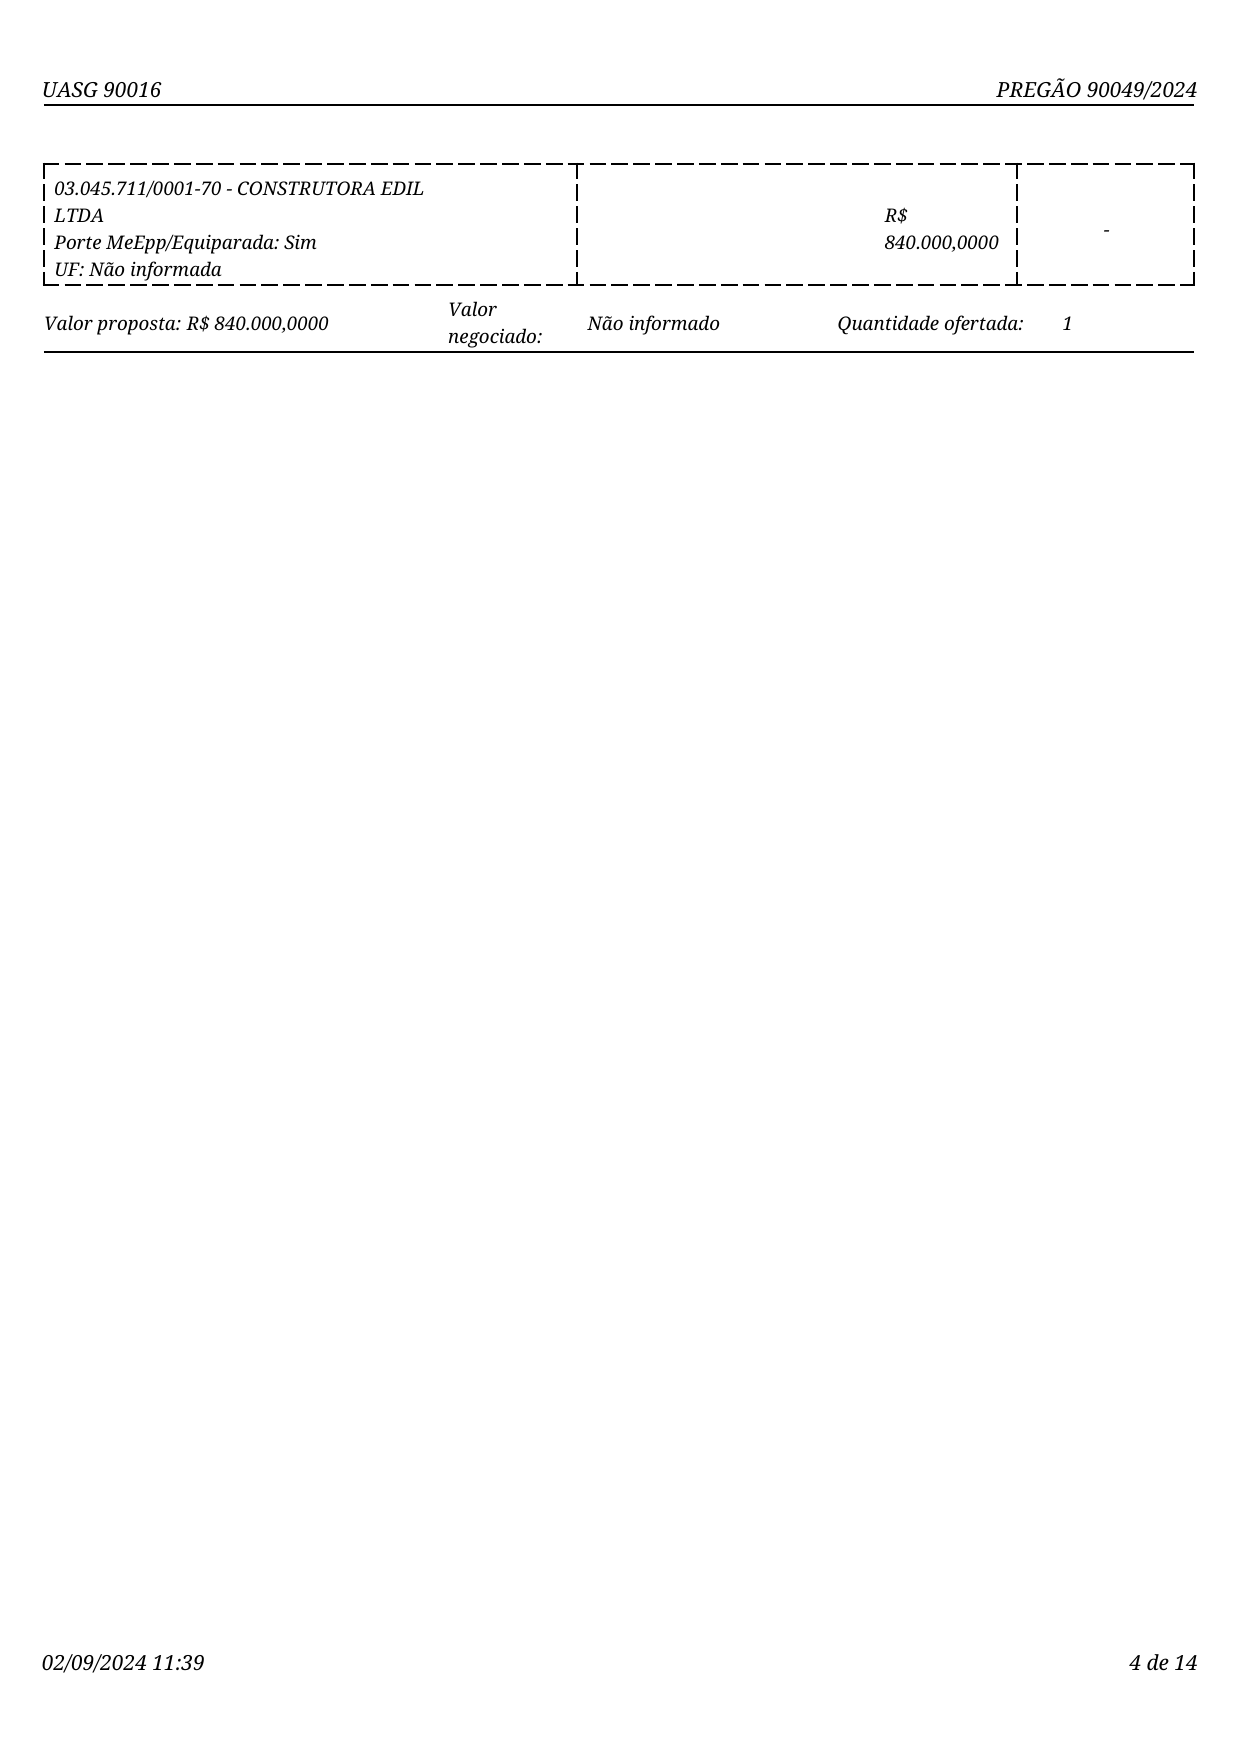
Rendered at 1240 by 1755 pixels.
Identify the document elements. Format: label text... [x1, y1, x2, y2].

table_header [577, 106, 837, 162]
table_header [838, 106, 1194, 162]
table_cell Não informado [577, 284, 837, 351]
table_cell Valor negociado: [448, 284, 577, 351]
table_cell - [1017, 163, 1194, 284]
table_header [44, 106, 577, 162]
table_cell R$ 840.000,0000 [838, 163, 1017, 284]
table_cell Quantidade ofertada: 1 [838, 284, 1194, 351]
table_cell Valor proposta: R$ 840.000,0000 [44, 284, 448, 351]
table_cell 03.045.711/0001-70 - CONSTRUTORA EDIL LTDA Porte MeEpp/Equiparada: Sim UF: Não informada [44, 163, 448, 284]
table_cell [448, 163, 577, 284]
table_cell [577, 163, 837, 284]
